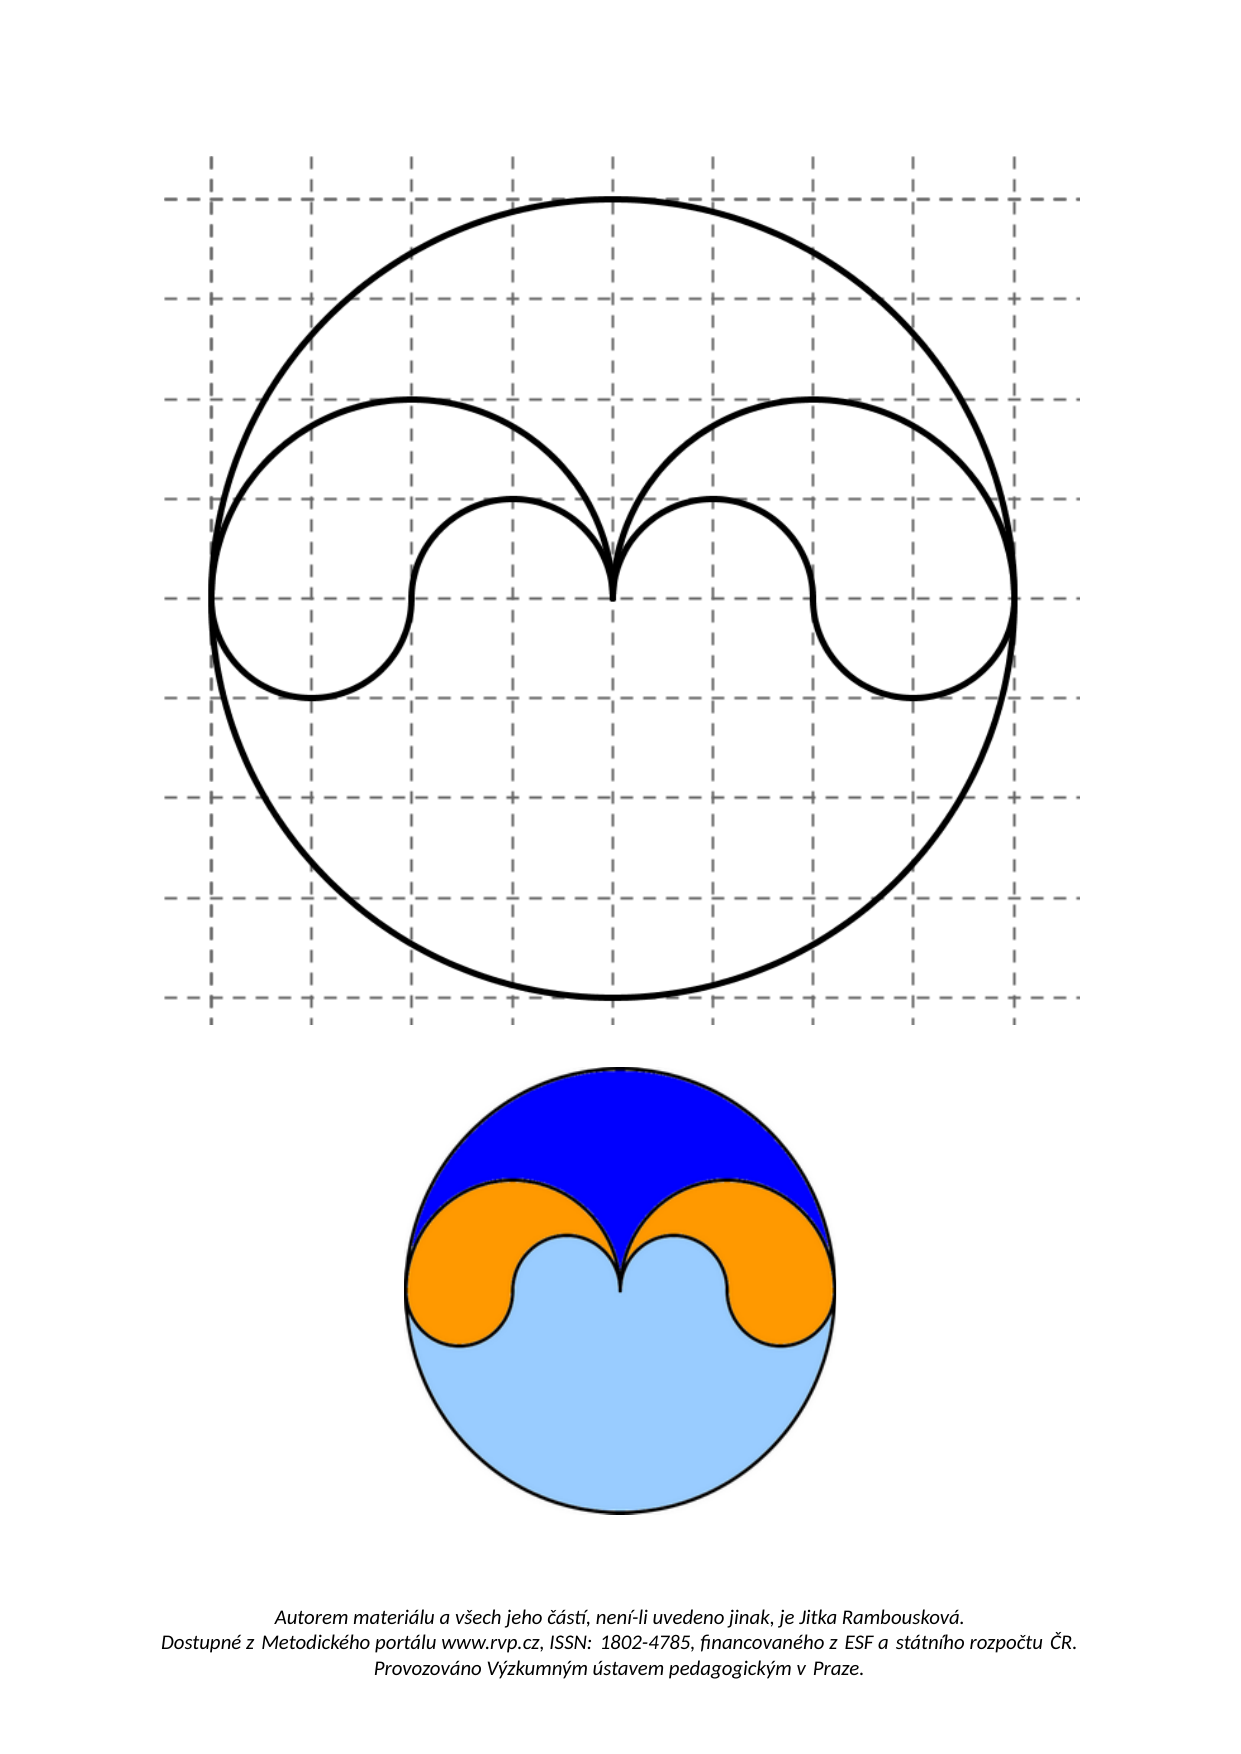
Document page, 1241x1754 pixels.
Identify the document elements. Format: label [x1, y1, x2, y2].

picture [404, 1067, 837, 1515]
